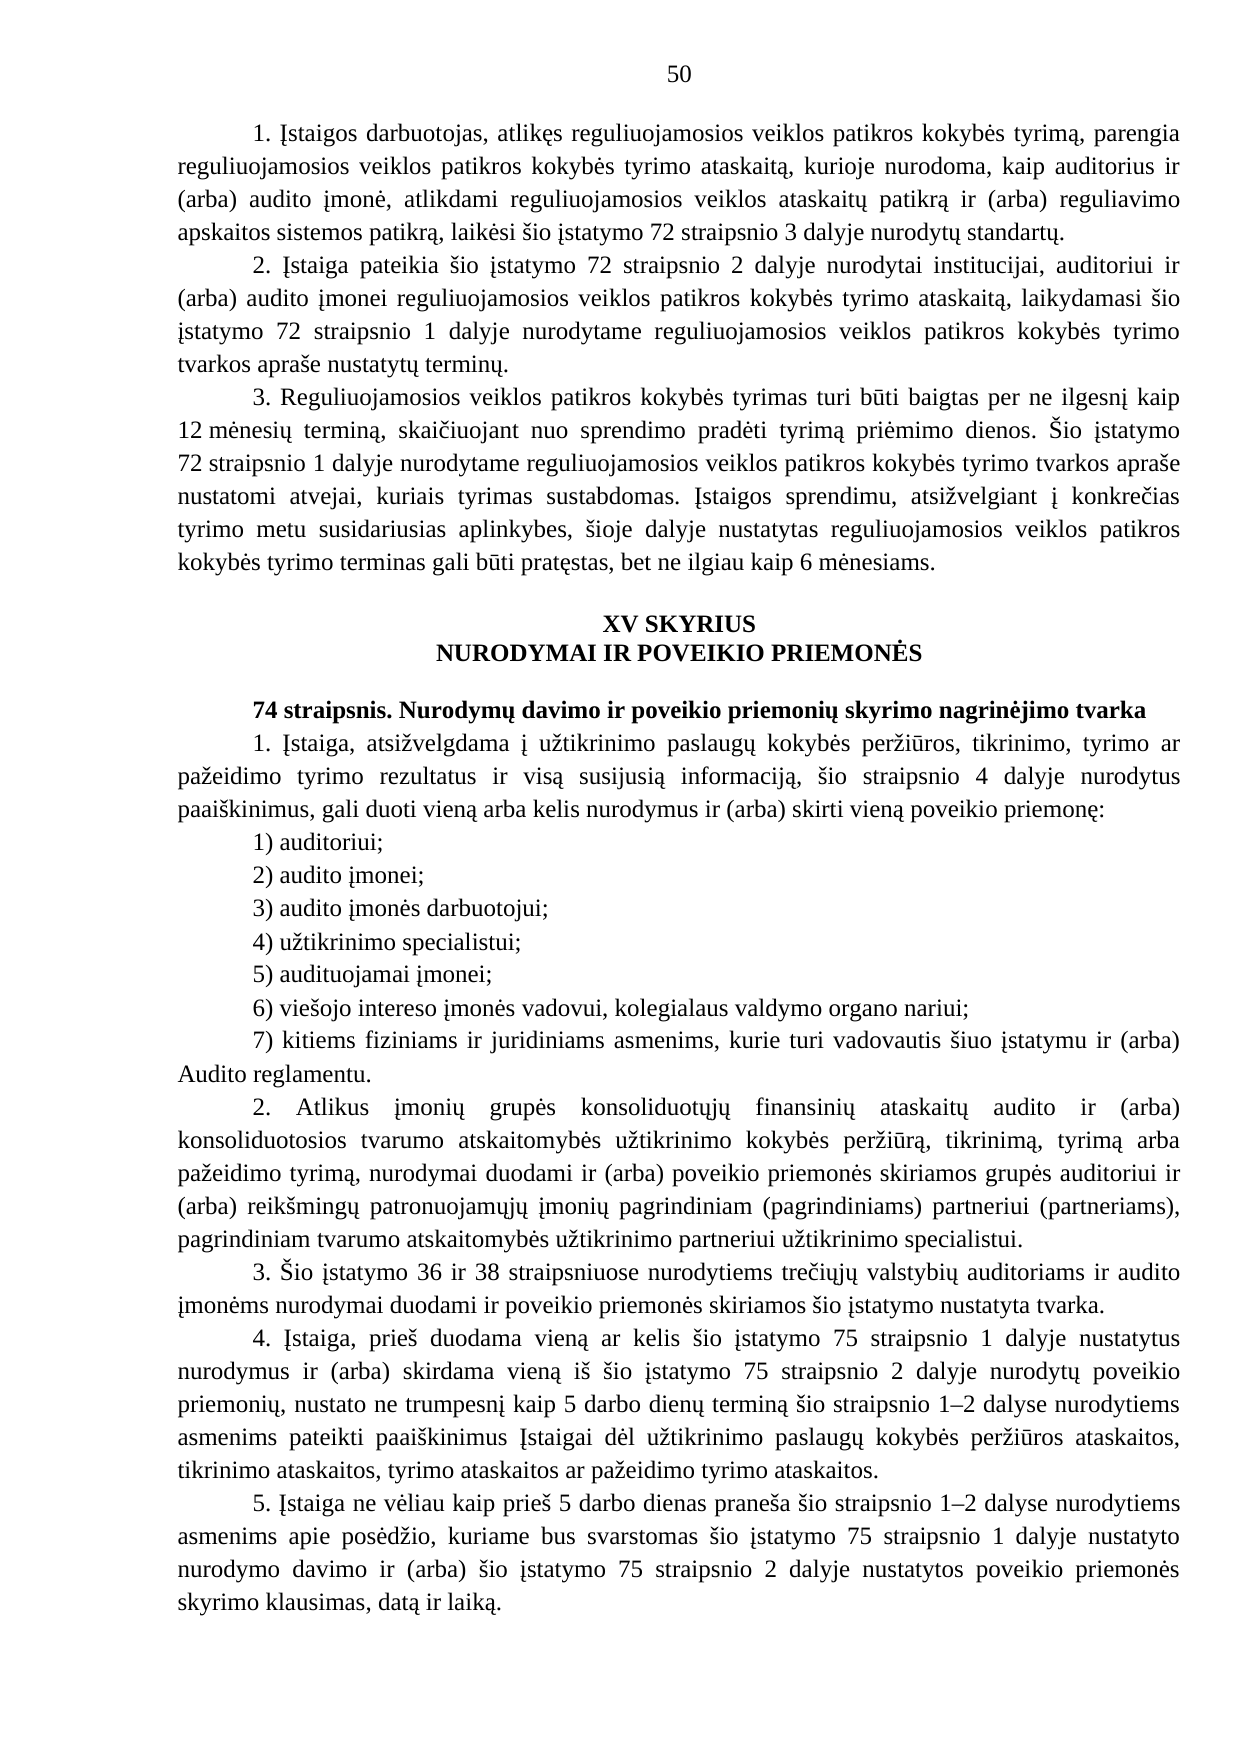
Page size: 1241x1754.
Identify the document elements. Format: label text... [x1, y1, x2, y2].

text 1) auditoriui; [177, 827, 1181, 856]
text 2. Atlikus įmonių grupės konsoliduotųjų finansinių ataskaitų audito ir (arba) konsoliduotosios tvarumo atskaitomybės užtikrinimo kokybės peržiūrą, tikrinimą, tyrimą arba pažeidimo tyrimą, nurodymai duodami ir (arba) poveikio priemonės skiriamos grupės auditoriui ir (arba) reikšmingų patronuojamųjų įmonių pagrindiniam (pagrindiniams) partneriui (partneriams), pagrindiniam tvarumo atskaitomybės užtikrinimo partneriui užtikrinimo specialistui. [177, 1092, 1181, 1252]
text 1. Įstaiga, atsižvelgdama į užtikrinimo paslaugų kokybės peržiūros, tikrinimo, tyrimo ar pažeidimo tyrimo rezultatus ir visą susijusią informaciją, šio straipsnio 4 dalyje nurodytus paaiškinimus, gali duoti vieną arba kelis nurodymus ir (arba) skirti vieną poveikio priemonę: [177, 728, 1181, 823]
text XV SKYRIUS [177, 609, 1181, 638]
text 5) audituojamai įmonei; [177, 959, 1181, 988]
text 3. Reguliuojamosios veiklos patikros kokybės tyrimas turi būti baigtas per ne ilgesnį kaip 12 mėnesių terminą, skaičiuojant nuo sprendimo pradėti tyrimą priėmimo dienos. Šio įstatymo 72 straipsnio 1 dalyje nurodytame reguliuojamosios veiklos patikros kokybės tyrimo tvarkos apraše nustatomi atvejai, kuriais tyrimas sustabdomas. Įstaigos sprendimu, atsižvelgiant į konkrečias tyrimo metu susidariusias aplinkybes, šioje dalyje nustatytas reguliuojamosios veiklos patikros kokybės tyrimo terminas gali būti pratęstas, bet ne ilgiau kaip 6 mėnesiams. [177, 382, 1181, 576]
text NURODYMAI IR POVEIKIO PRIEMONĖS [177, 638, 1181, 667]
text 2) audito įmonei; [177, 861, 1181, 889]
text 2. Įstaiga pateikia šio įstatymo 72 straipsnio 2 dalyje nurodytai institucijai, auditoriui ir (arba) audito įmonei reguliuojamosios veiklos patikros kokybės tyrimo ataskaitą, laikydamasi šio įstatymo 72 straipsnio 1 dalyje nurodytame reguliuojamosios veiklos patikros kokybės tyrimo tvarkos apraše nustatytų terminų. [177, 250, 1181, 378]
text 7) kitiems fiziniams ir juridiniams asmenims, kurie turi vadovautis šiuo įstatymu ir (arba) Audito reglamentu. [177, 1026, 1181, 1087]
text 1. Įstaigos darbuotojas, atlikęs reguliuojamosios veiklos patikros kokybės tyrimą, parengia reguliuojamosios veiklos patikros kokybės tyrimo ataskaitą, kurioje nurodoma, kaip auditorius ir (arba) audito įmonė, atlikdami reguliuojamosios veiklos ataskaitų patikrą ir (arba) reguliavimo apskaitos sistemos patikrą, laikėsi šio įstatymo 72 straipsnio 3 dalyje nurodytų standartų. [177, 118, 1181, 246]
text 4) užtikrinimo specialistui; [177, 927, 1181, 955]
text 3. Šio įstatymo 36 ir 38 straipsniuose nurodytiems trečiųjų valstybių auditoriams ir audito įmonėms nurodymai duodami ir poveikio priemonės skiriamos šio įstatymo nustatyta tvarka. [177, 1257, 1181, 1318]
text 5. Įstaiga ne vėliau kaip prieš 5 darbo dienas praneša šio straipsnio 1–2 dalyse nurodytiems asmenims apie posėdžio, kuriame bus svarstomas šio įstatymo 75 straipsnio 1 dalyje nustatyto nurodymo davimo ir (arba) šio įstatymo 75 straipsnio 2 dalyje nustatytos poveikio priemonės skyrimo klausimas, datą ir laiką. [177, 1488, 1181, 1616]
text 3) audito įmonės darbuotojui; [177, 893, 1181, 922]
text 4. Įstaiga, prieš duodama vieną ar kelis šio įstatymo 75 straipsnio 1 dalyje nustatytus nurodymus ir (arba) skirdama vieną iš šio įstatymo 75 straipsnio 2 dalyje nurodytų poveikio priemonių, nustato ne trumpesnį kaip 5 darbo dienų terminą šio straipsnio 1–2 dalyse nurodytiems asmenims pateikti paaiškinimus Įstaigai dėl užtikrinimo paslaugų kokybės peržiūros ataskaitos, tikrinimo ataskaitos, tyrimo ataskaitos ar pažeidimo tyrimo ataskaitos. [177, 1323, 1181, 1484]
text 6) viešojo intereso įmonės vadovui, kolegialaus valdymo organo nariui; [177, 993, 1181, 1021]
text 74 straipsnis. Nurodymų davimo ir poveikio priemonių skyrimo nagrinėjimo tvarka [252, 695, 1181, 724]
